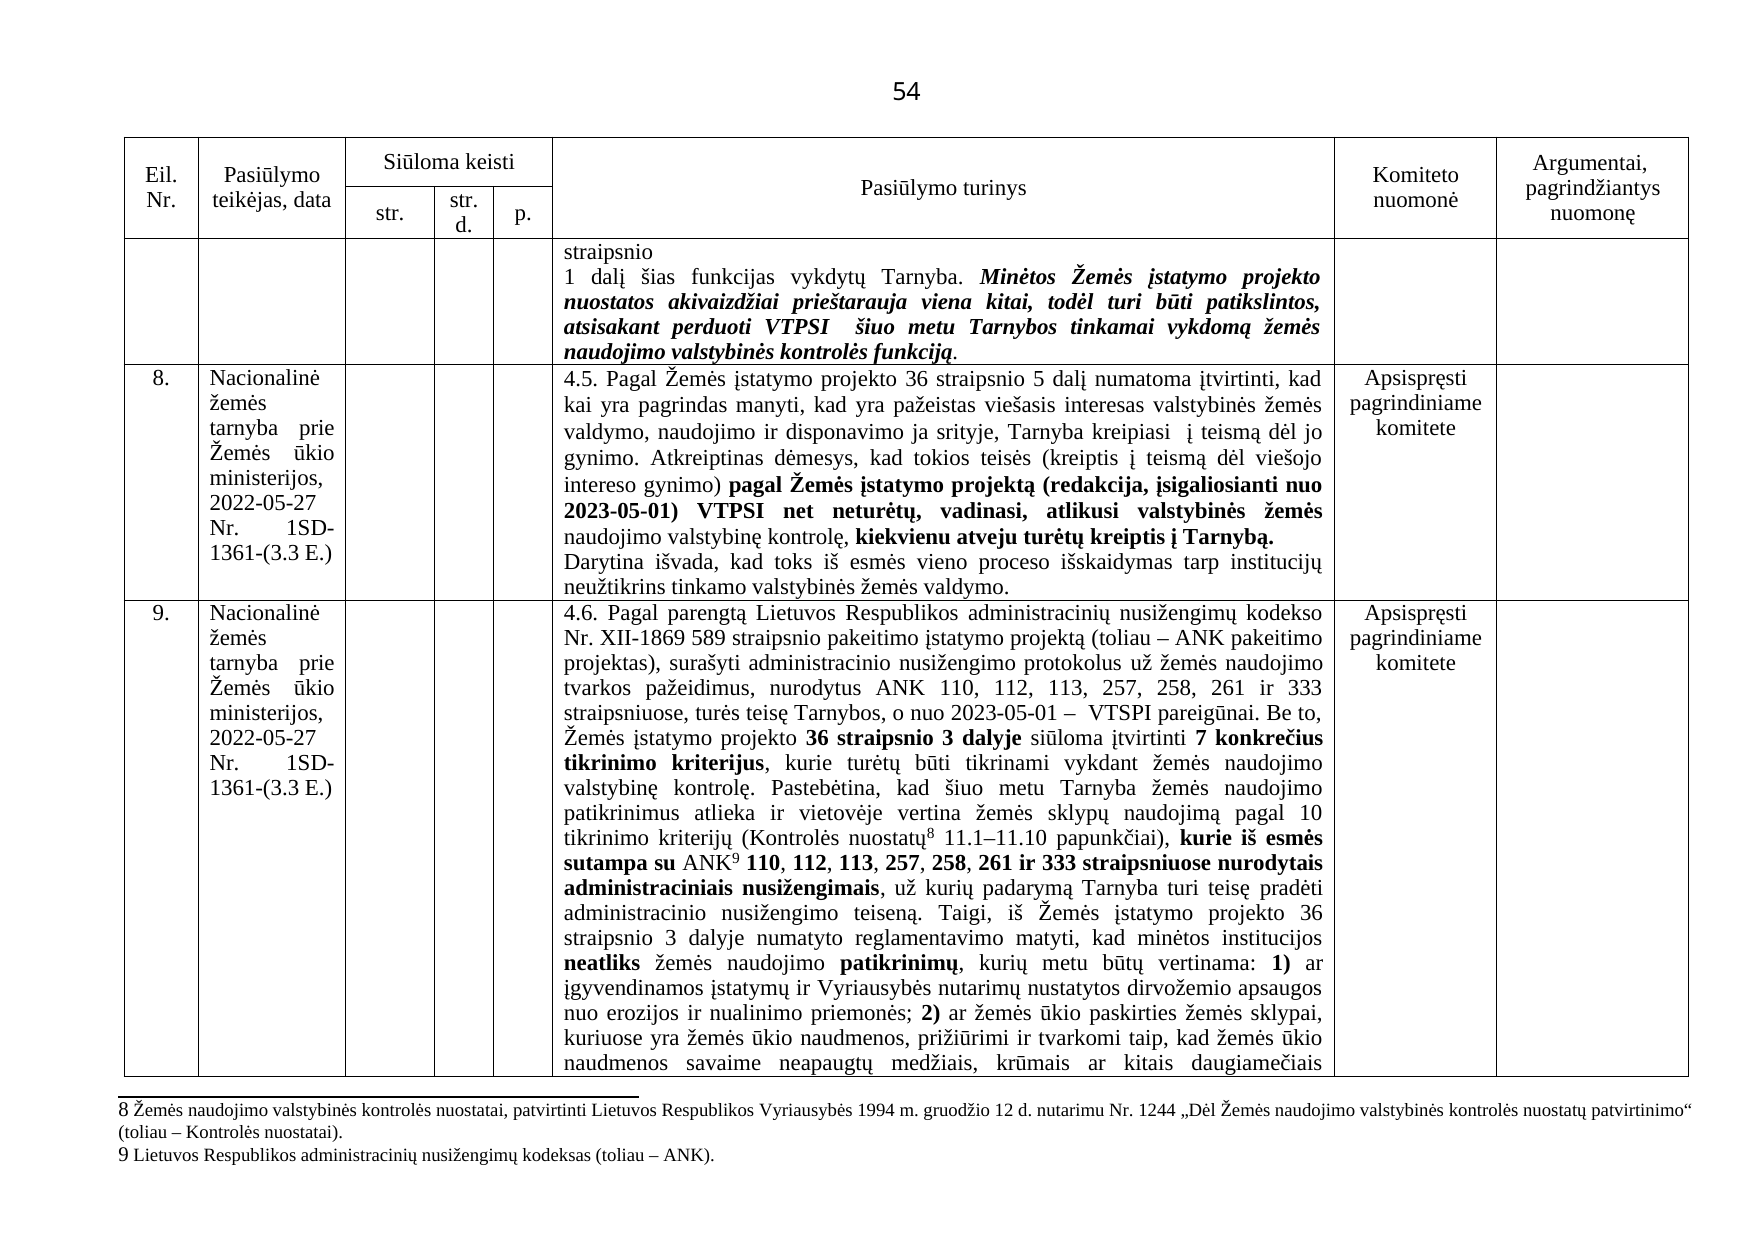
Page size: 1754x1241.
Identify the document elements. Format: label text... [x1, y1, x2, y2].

table_cell [1335, 239, 1496, 364]
table_cell p. [494, 187, 552, 238]
table_cell [494, 239, 552, 364]
table_cell [1497, 239, 1688, 364]
table_cell [494, 365, 552, 600]
table_cell [346, 239, 434, 364]
table_cell [1497, 365, 1688, 600]
table_header Siūloma keisti [346, 138, 552, 186]
table_cell Nacionalinė žemės tarnyba prie Žemės ūkio ministerijos, 2022-05-27 Nr. 1SD-1361-(3.3 E.) [199, 601, 345, 1076]
table_cell [199, 239, 345, 364]
table_cell straipsnio 1 dalį šias funkcijas vykdytų Tarnyba. Minėtos Žemės įstatymo projekto nuostatos akivaizdžiai prieštarauja viena kitai, todėl turi būti patikslintos, atsisakant perduoti VTPSI šiuo metu Tarnybos tinkamai vykdomą žemės naudojimo valstybinės kontrolės funkciją. [553, 239, 1334, 364]
table_cell [346, 365, 434, 600]
table_cell [125, 239, 198, 364]
table_cell [1497, 601, 1688, 1076]
table_cell 4.6. Pagal parengtą Lietuvos Respublikos administracinių nusižengimų kodekso Nr. XII-1869 589 straipsnio pakeitimo įstatymo projektą (toliau – ANK pakeitimo projektas), surašyti administracinio nusižengimo protokolus už žemės naudojimo tvarkos pažeidimus, nurodytus ANK 110, 112, 113, 257, 258, 261 ir 333 straipsniuose, turės teisę Tarnybos, o nuo 2023-05-01 – VTSPI pareigūnai. Be to, Žemės įstatymo projekto 36 straipsnio 3 dalyje siūloma įtvirtinti 7 konkrečius tikrinimo kriterijus, kurie turėtų būti tikrinami vykdant žemės naudojimo valstybinę kontrolę. Pastebėtina, kad šiuo metu Tarnyba žemės naudojimo patikrinimus atlieka ir vietovėje vertina žemės sklypų naudojimą pagal 10 tikrinimo kriterijų (Kontrolės nuostatų 11.1–11.10 papunkčiai), kurie iš esmės sutampa su ANK 110, 112, 113, 257, 258, 261 ir 333 straipsniuose nurodytais administraciniais nusižengimais, už kurių padarymą Tarnyba turi teisę pradėti administracinio nusižengimo teiseną. Taigi, iš Žemės įstatymo projekto 36 straipsnio 3 dalyje numatyto reglamentavimo matyti, kad minėtos institucijos neatliks žemės naudojimo patikrinimų, kurių metu būtų vertinama: 1) ar įgyvendinamos įstatymų ir Vyriausybės nutarimų nustatytos dirvožemio apsaugos nuo erozijos ir nualinimo priemonės; 2) ar žemės ūkio paskirties žemės sklypai, kuriuose yra žemės ūkio naudmenos, prižiūrimi ir tvarkomi taip, kad žemės ūkio naudmenos savaime neapaugtų medžiais, krūmais ar kitais daugiamečiais [553, 601, 1334, 1076]
table_header Argumentai, pagrindžiantys nuomonę [1497, 138, 1688, 238]
table_cell Nacionalinė žemės tarnyba prie Žemės ūkio ministerijos, 2022-05-27 Nr. 1SD-1361-(3.3 E.) [199, 365, 345, 600]
table_cell [435, 601, 493, 1076]
table_header Pasiūlymo teikėjas, data [199, 138, 345, 238]
table_cell [435, 365, 493, 600]
table_cell Apsispręsti pagrindiniame komitete [1335, 365, 1496, 600]
table_cell 8. [125, 365, 198, 600]
table_cell 9. [125, 601, 198, 1076]
table_header Pasiūlymo turinys [553, 138, 1334, 238]
table_header Eil. Nr. [125, 138, 198, 238]
table_cell [346, 601, 434, 1076]
table_cell str. d. [435, 187, 493, 238]
table_header Komiteto nuomonė [1335, 138, 1496, 238]
table_cell [494, 601, 552, 1076]
table_cell 4.5. Pagal Žemės įstatymo projekto 36 straipsnio 5 dalį numatoma įtvirtinti, kad kai yra pagrindas manyti, kad yra pažeistas viešasis interesas valstybinės žemės valdymo, naudojimo ir disponavimo ja srityje, Tarnyba kreipiasi į teismą dėl jo gynimo. Atkreiptinas dėmesys, kad tokios teisės (kreiptis į teismą dėl viešojo intereso gynimo) pagal Žemės įstatymo projektą (redakcija, įsigaliosianti nuo 2023-05-01) VTPSI net neturėtų, vadinasi, atlikusi valstybinės žemės naudojimo valstybinę kontrolę, kiekvienu atveju turėtų kreiptis į Tarnybą. Darytina išvada, kad toks iš esmės vieno proceso išskaidymas tarp institucijų neužtikrins tinkamo valstybinės žemės valdymo. [553, 365, 1334, 600]
table_cell str. [346, 187, 434, 238]
table_cell [435, 239, 493, 364]
table_cell Apsispręsti pagrindiniame komitete [1335, 601, 1496, 1076]
